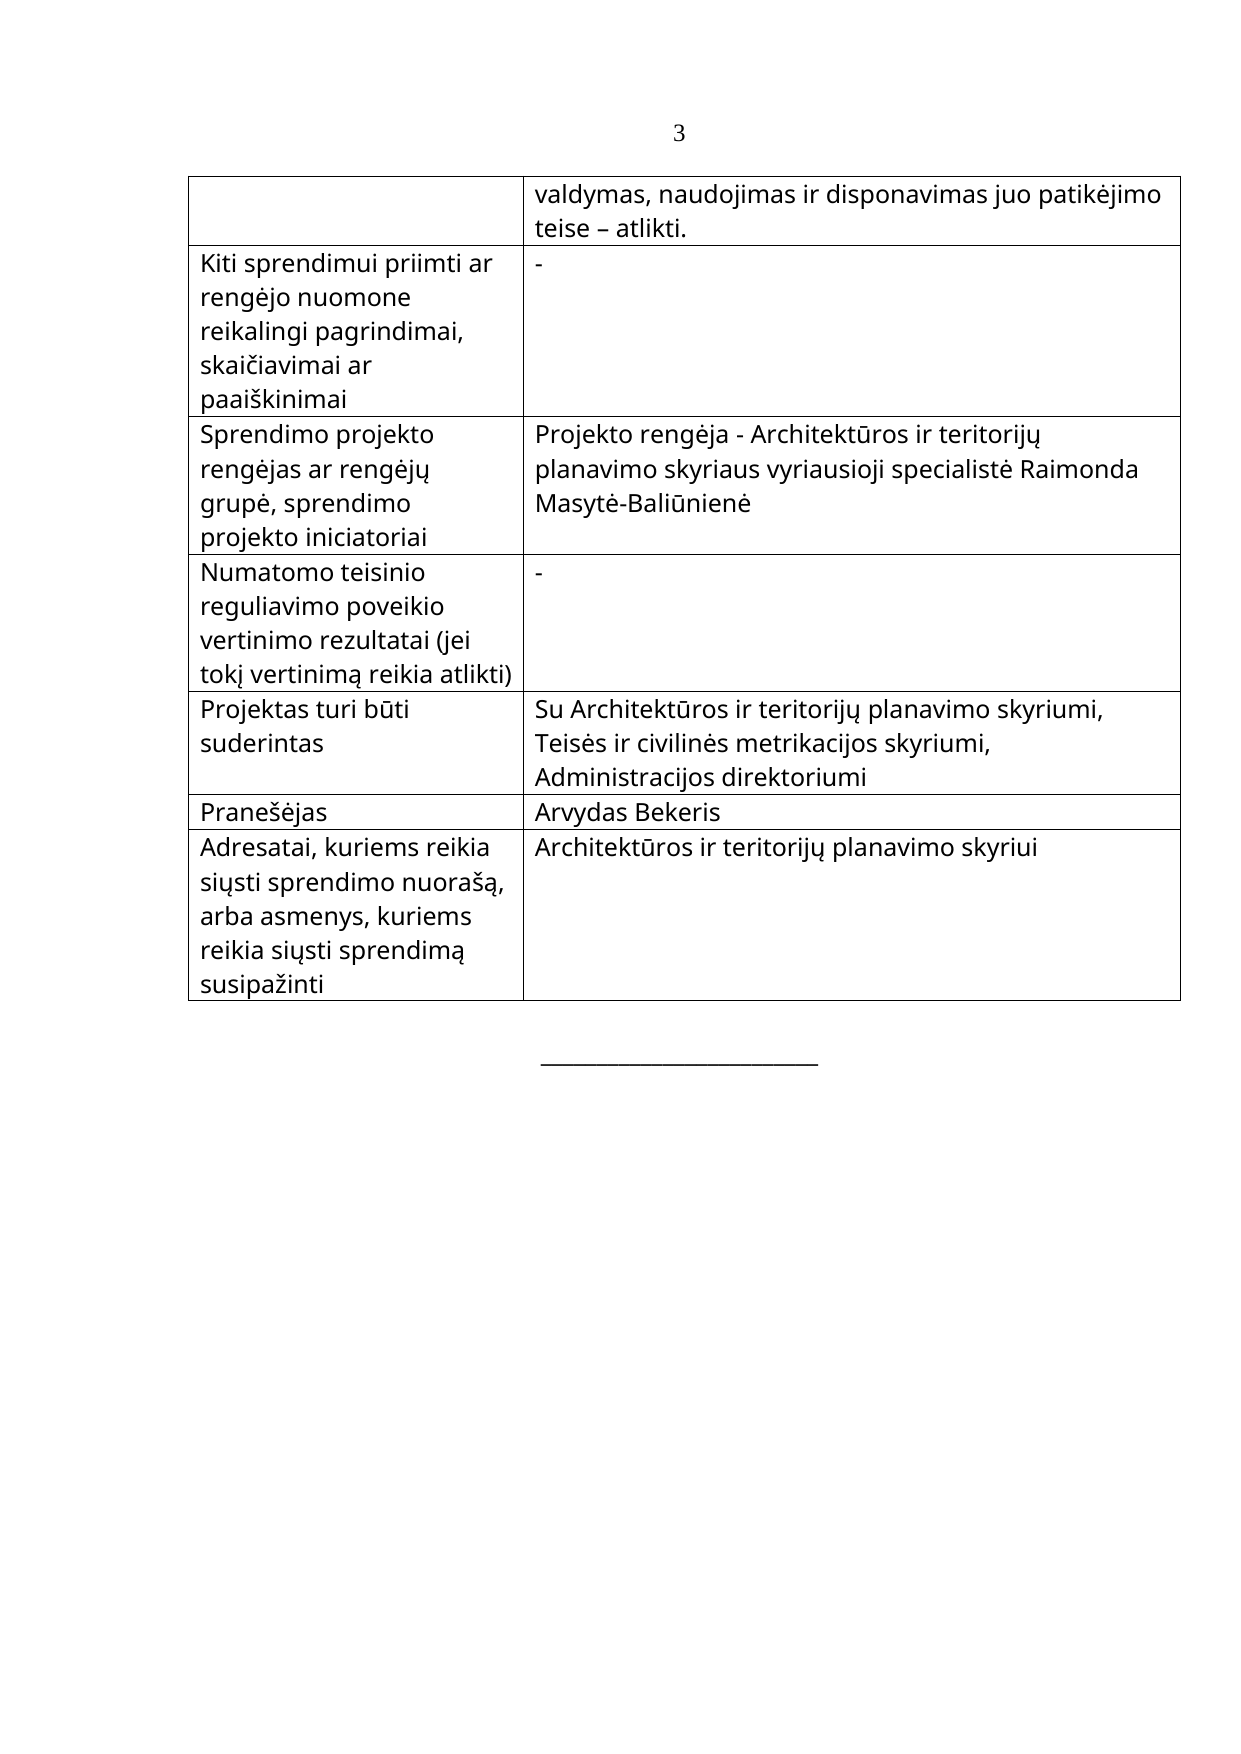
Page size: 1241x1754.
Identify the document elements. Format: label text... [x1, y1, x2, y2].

table_cell Su Architektūros ir teritorijų planavimo skyriumi, Teisės ir civilinės metrikacijos skyriumi, Administracijos direktoriumi [524, 692, 1180, 794]
table_cell valdymas, naudojimas ir disponavimas juo patikėjimo teise – atlikti. [524, 177, 1180, 245]
table_cell Kiti sprendimui priimti ar rengėjo nuomone reikalingi pagrindimai, skaičiavimai ar paaiškinimai [189, 246, 523, 416]
table_cell [189, 177, 523, 245]
text _________________________ [177, 1036, 1181, 1069]
table_cell - [524, 555, 1180, 691]
table_cell Pranešėjas [189, 795, 523, 829]
table_cell Sprendimo projekto rengėjas ar rengėjų grupė, sprendimo projekto iniciatoriai [189, 417, 523, 553]
table_cell Projekto rengėja - Architektūros ir teritorijų planavimo skyriaus vyriausioji specialistė Raimonda Masytė-Baliūnienė [524, 417, 1180, 553]
table_cell - [524, 246, 1180, 416]
table_cell Numatomo teisinio reguliavimo poveikio vertinimo rezultatai (jei tokį vertinimą reikia atlikti) [189, 555, 523, 691]
table_cell Adresatai, kuriems reikia siųsti sprendimo nuorašą, arba asmenys, kuriems reikia siųsti sprendimą susipažinti [189, 830, 523, 1000]
table_cell Arvydas Bekeris [524, 795, 1180, 829]
table_cell Projektas turi būti suderintas [189, 692, 523, 794]
table_cell Architektūros ir teritorijų planavimo skyriui [524, 830, 1180, 1000]
